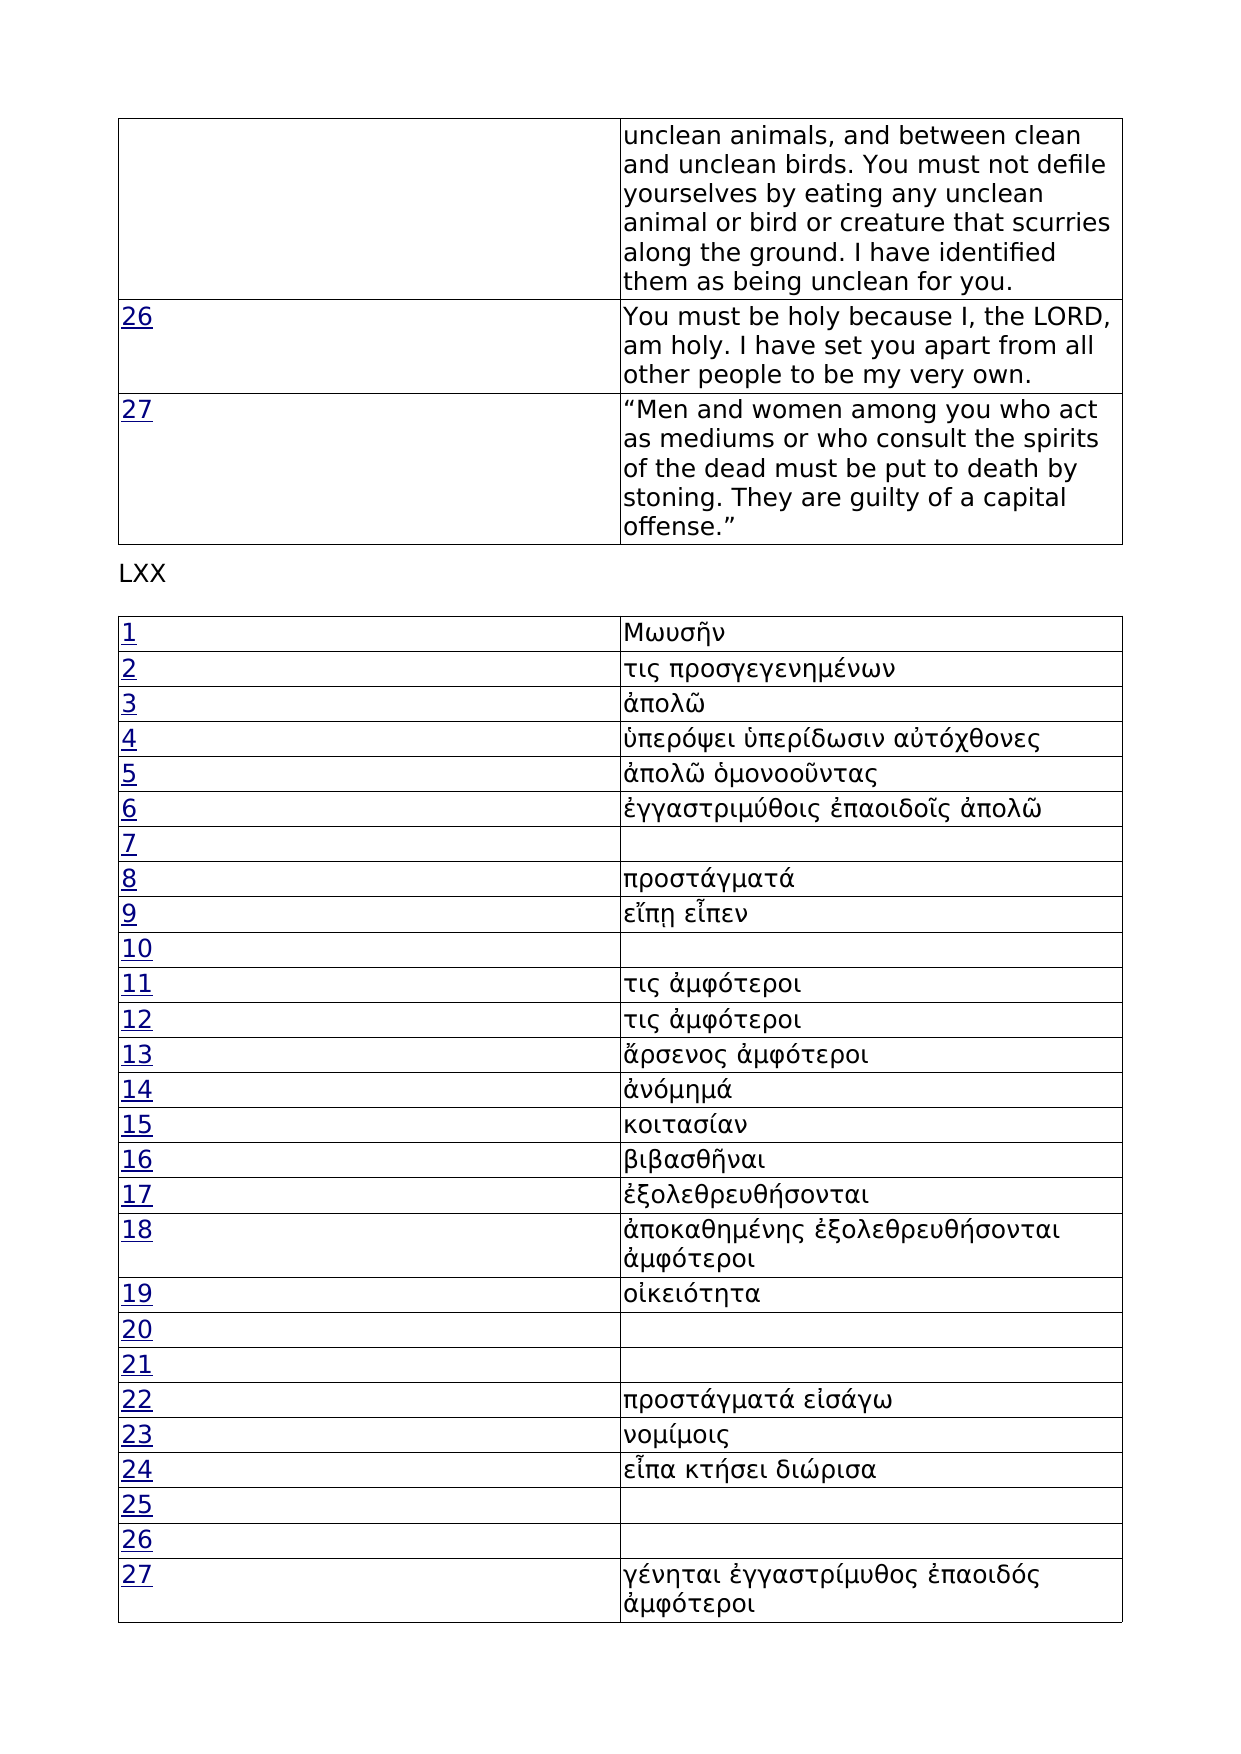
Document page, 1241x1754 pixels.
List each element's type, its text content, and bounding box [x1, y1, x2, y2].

table_cell τις ἀμφότεροι [621, 968, 1122, 1002]
table_cell [621, 1524, 1122, 1557]
table_cell 13 [119, 1038, 620, 1072]
table_cell βιβασθῆναι [621, 1143, 1122, 1177]
table_cell 6 [119, 792, 620, 826]
table_cell 14 [119, 1073, 620, 1107]
table_cell ἐξολεθρευθήσονται [621, 1178, 1122, 1212]
table_cell 3 [119, 687, 620, 721]
table_cell 15 [119, 1108, 620, 1142]
table_cell 12 [119, 1003, 620, 1037]
table_cell ἀνόμημά [621, 1073, 1122, 1107]
table_cell 16 [119, 1143, 620, 1177]
table_cell [621, 1313, 1122, 1347]
table_cell κοιτασίαν [621, 1108, 1122, 1142]
table_cell 2 [119, 652, 620, 686]
table_cell 27 [119, 1559, 620, 1622]
table_cell 23 [119, 1418, 620, 1452]
table_cell 20 [119, 1313, 620, 1347]
table_cell 5 [119, 757, 620, 791]
table_cell γένηται ἐγγαστρίμυθος ἐπαοιδός ἀμφότεροι [621, 1559, 1122, 1622]
table_cell [119, 119, 620, 299]
table_header Μωυσῆν [621, 617, 1122, 651]
table_cell [621, 827, 1122, 861]
table_cell τις προσγεγενημένων [621, 652, 1122, 686]
table_cell [621, 1488, 1122, 1522]
table_cell ἀπολῶ ὁμονοοῦντας [621, 757, 1122, 791]
table_cell [621, 1348, 1122, 1382]
table_cell εἴπῃ εἶπεν [621, 897, 1122, 932]
table_cell ἀπολῶ [621, 687, 1122, 721]
table_cell 7 [119, 827, 620, 861]
table_header 1 [119, 617, 620, 651]
table_cell οἰκειότητα [621, 1278, 1122, 1312]
table_cell προστάγματά [621, 862, 1122, 896]
table_cell 27 [119, 394, 620, 544]
table_cell 25 [119, 1488, 620, 1522]
table_cell [621, 933, 1122, 967]
table_cell 24 [119, 1453, 620, 1487]
text LXX [118, 559, 1122, 588]
table_cell εἶπα κτήσει διώρισα [621, 1453, 1122, 1487]
table_cell 19 [119, 1278, 620, 1312]
table_cell προστάγματά εἰσάγω [621, 1383, 1122, 1417]
table_cell “Men and women among you who act as mediums or who consult the spirits of the dead must be put to death by stoning. They are guilty of a capital offense.” [621, 394, 1122, 544]
table_cell 26 [119, 300, 620, 392]
table_cell 9 [119, 897, 620, 932]
table_cell 4 [119, 722, 620, 756]
table_cell ἐγγαστριμύθοις ἐπαοιδοῖς ἀπολῶ [621, 792, 1122, 826]
table_cell τις ἀμφότεροι [621, 1003, 1122, 1037]
table_cell 21 [119, 1348, 620, 1382]
table_cell You must be holy because I, the LORD, am holy. I have set you apart from all other people to be my very own. [621, 300, 1122, 392]
table_cell 8 [119, 862, 620, 896]
table_cell 18 [119, 1214, 620, 1277]
table_cell 17 [119, 1178, 620, 1212]
table_cell ὑπερόψει ὑπερίδωσιν αὐτόχθονες [621, 722, 1122, 756]
table_cell νομίμοις [621, 1418, 1122, 1452]
table_cell 22 [119, 1383, 620, 1417]
table_cell unclean animals, and between clean and unclean birds. You must not defile yourselves by eating any unclean animal or bird or creature that scurries along the ground. I have identified them as being unclean for you. [621, 119, 1122, 299]
table_cell 11 [119, 968, 620, 1002]
table_cell 10 [119, 933, 620, 967]
table_cell ἄρσενος ἀμφότεροι [621, 1038, 1122, 1072]
table_cell ἀποκαθημένης ἐξολεθρευθήσονται ἀμφότεροι [621, 1214, 1122, 1277]
table_cell 26 [119, 1524, 620, 1557]
